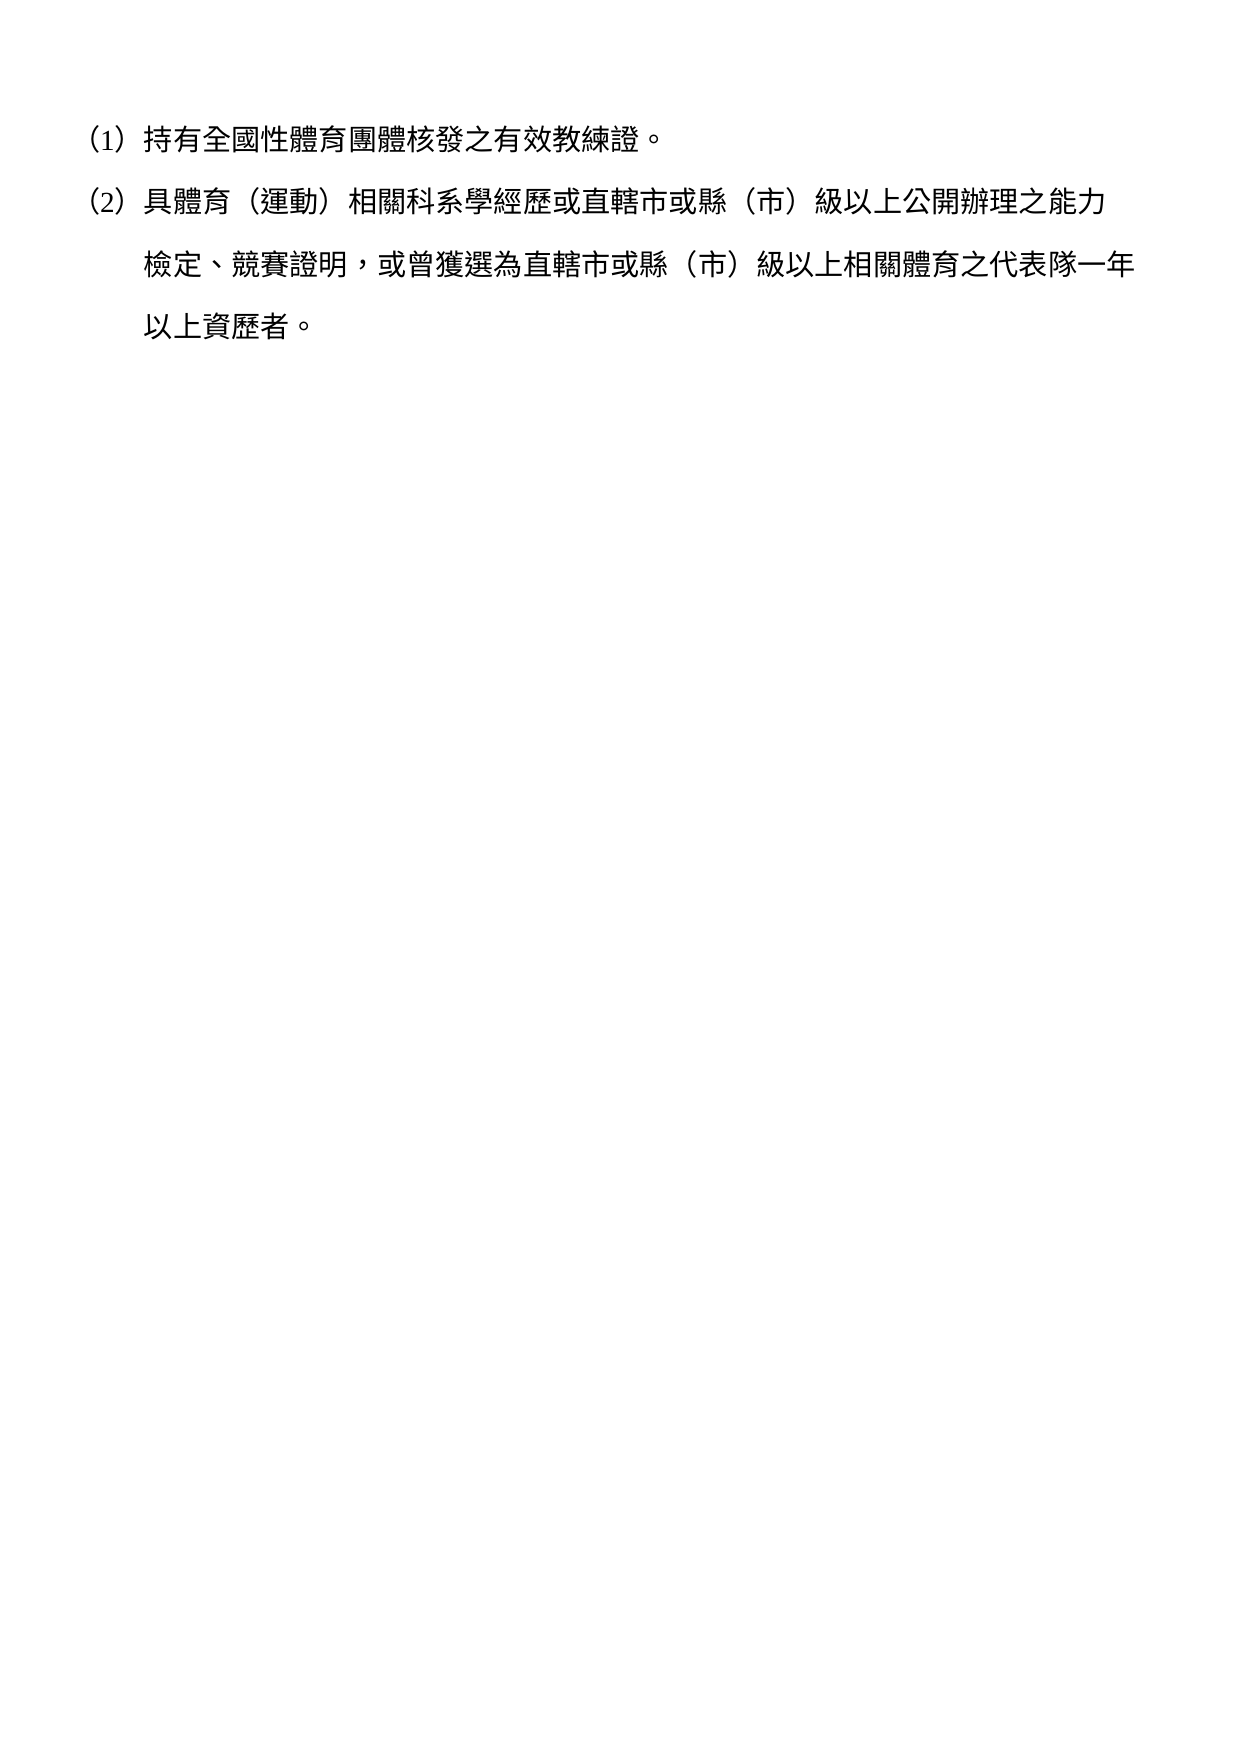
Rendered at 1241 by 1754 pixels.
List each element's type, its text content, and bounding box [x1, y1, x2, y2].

text （2）具體育（運動）相關科系學經歷或直轄市或縣（市）級以上公開辦理之能力 檢定、競賽證明，或曾獲選為直轄市或縣（市）級以上相關體育之代表隊一年 以上資歷者。 [71, 158, 1169, 346]
text （1）持有全國性體育團體核發之有效教練證。 [71, 96, 1169, 158]
